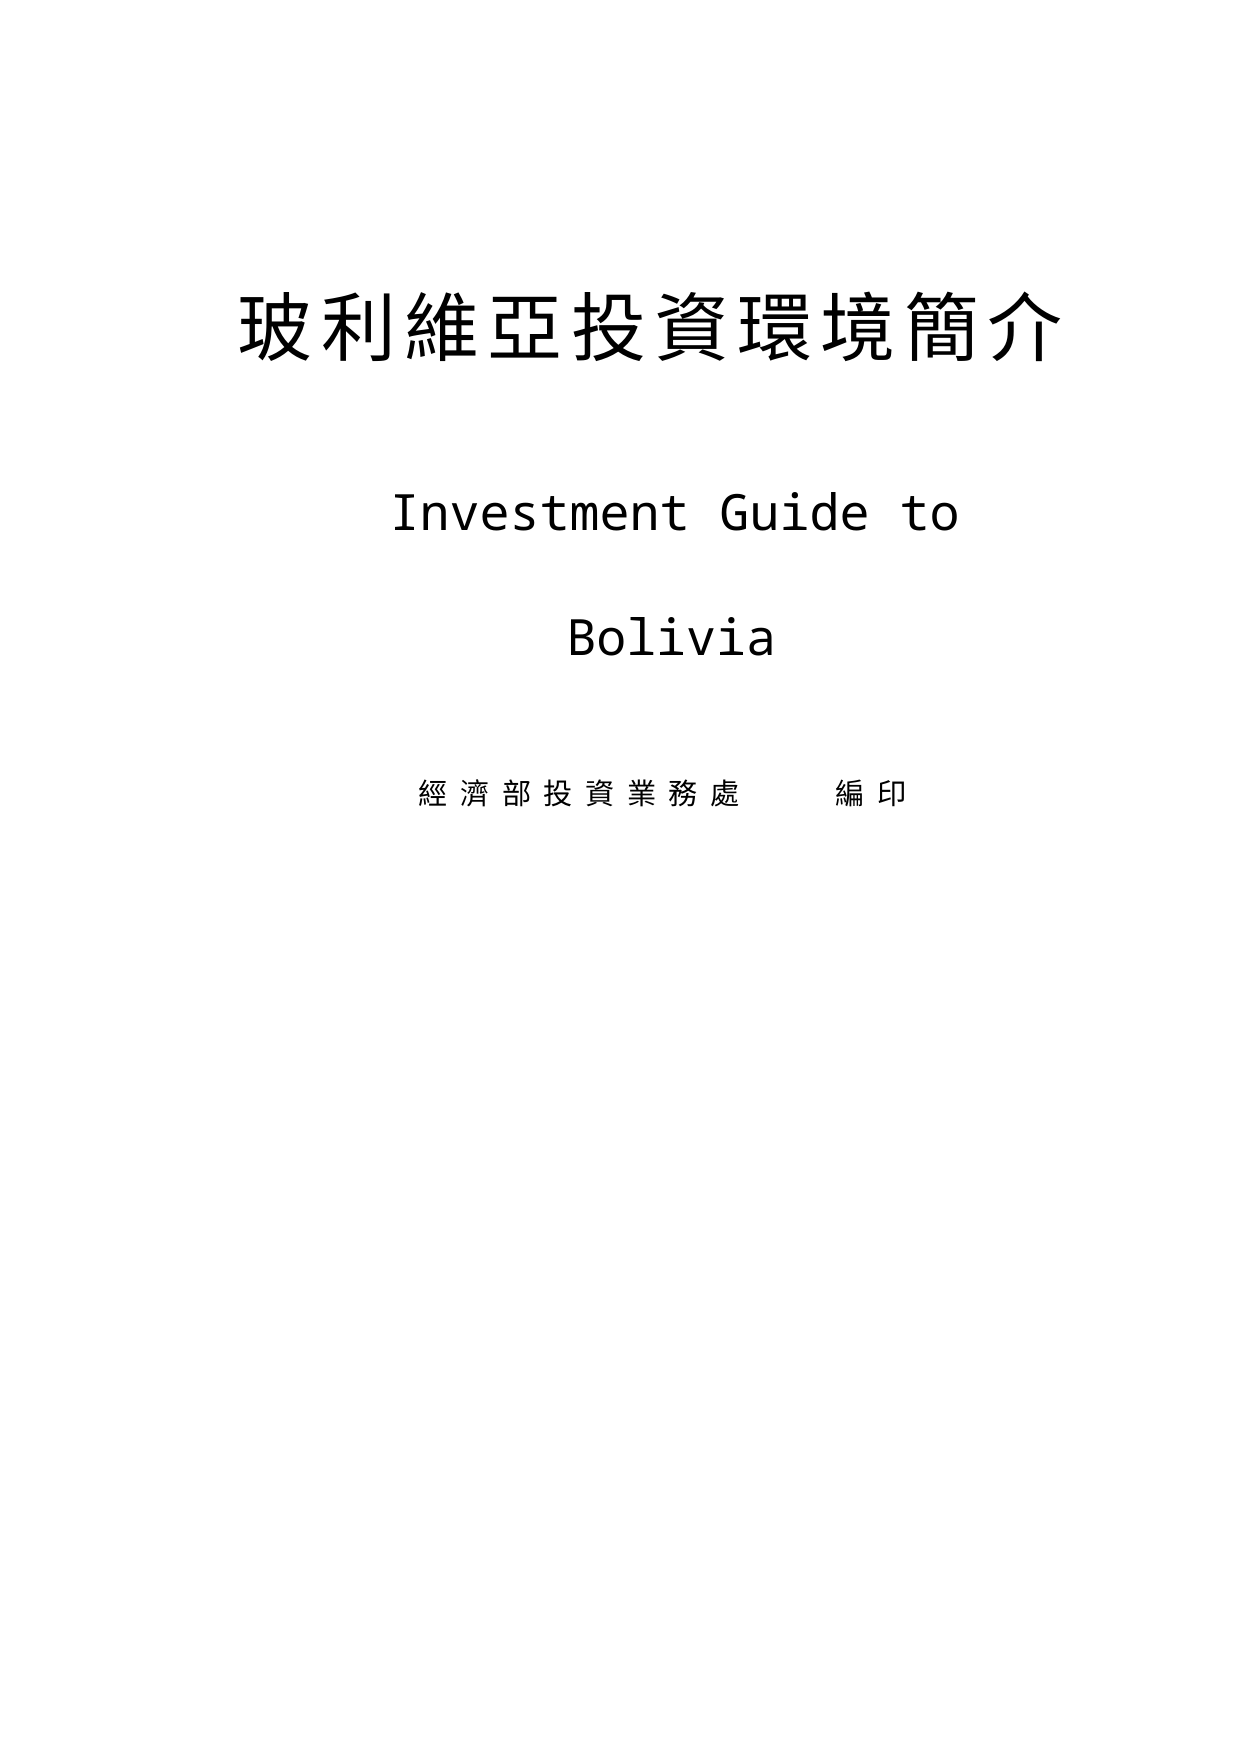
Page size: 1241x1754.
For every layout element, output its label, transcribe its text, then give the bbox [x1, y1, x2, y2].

table_cell 經濟部投資業務處 編印 [183, 704, 1128, 1542]
table_cell 玻利維亞投資環境簡介 Investment Guide to Bolivia [183, 250, 1128, 704]
